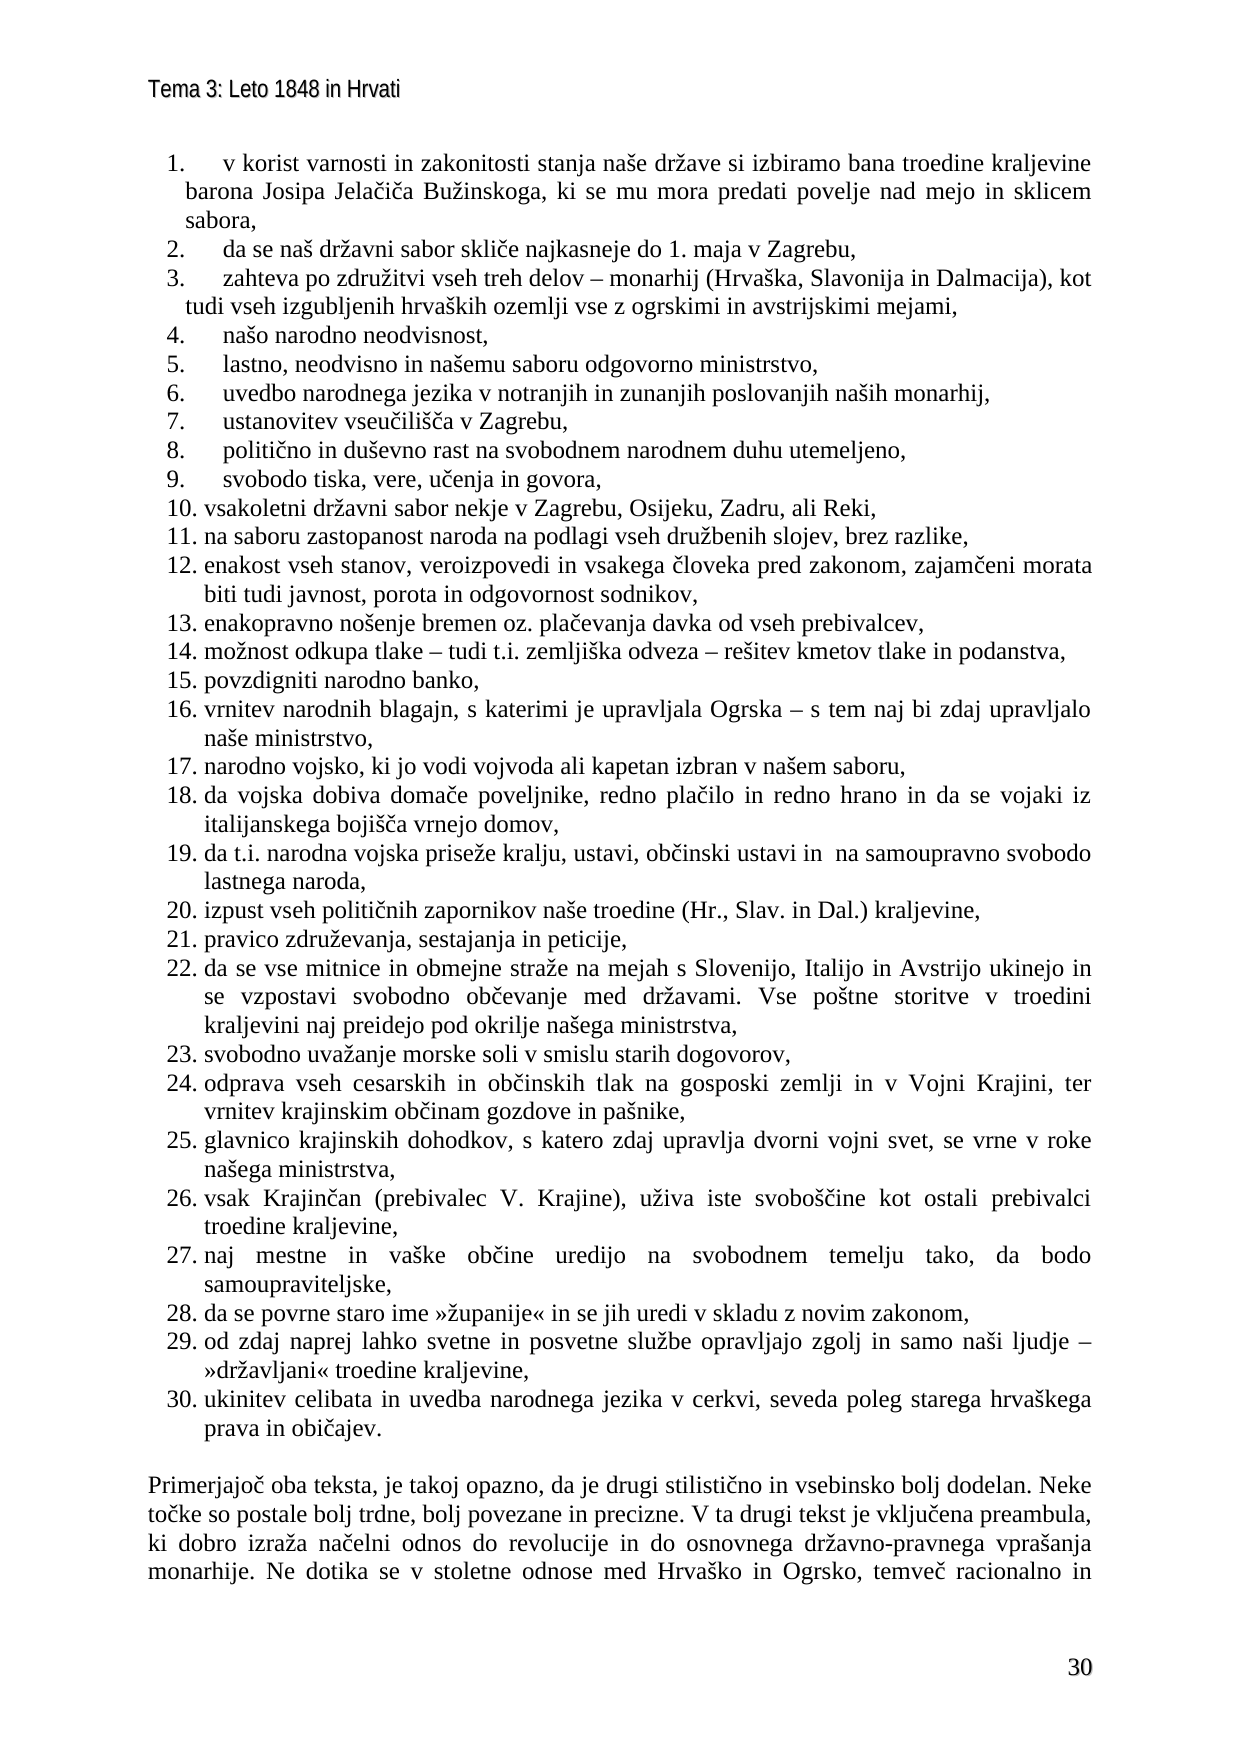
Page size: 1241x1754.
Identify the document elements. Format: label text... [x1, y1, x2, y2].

list da t.i. narodna vojska priseže kralju, ustavi, občinski ustavi in na samoupravno svobodo lastnega naroda, [166, 838, 1093, 895]
list ustanovitev vseučilišča v Zagrebu, [166, 406, 1093, 435]
list naj mestne in vaške občine uredijo na svobodnem temelju tako, da bodo samoupraviteljske, [166, 1240, 1093, 1298]
list glavnico krajinskih dohodkov, s katero zdaj upravlja dvorni vojni svet, se vrne v roke našega ministrstva, [166, 1125, 1093, 1183]
list enakost vseh stanov, veroizpovedi in vsakega človeka pred zakonom, zajamčeni morata biti tudi javnost, porota in odgovornost sodnikov, [166, 550, 1093, 608]
list vrnitev narodnih blagajn, s katerimi je upravljala Ogrska – s tem naj bi zdaj upravljalo naše ministrstvo, [166, 694, 1093, 751]
list svobodo tiska, vere, učenja in govora, [166, 464, 1093, 493]
list da se naš državni sabor skliče najkasneje do 1. maja v Zagrebu, [166, 234, 1093, 263]
list od zdaj naprej lahko svetne in posvetne službe opravljajo zgolj in samo naši ljudje – »državljani« troedine kraljevine, [166, 1326, 1093, 1384]
list da se vse mitnice in obmejne straže na mejah s Slovenijo, Italijo in Avstrijo ukinejo in se vzpostavi svobodno občevanje med državami. Vse poštne storitve v troedini kraljevini naj preidejo pod okrilje našega ministrstva, [166, 953, 1093, 1039]
list uvedbo narodnega jezika v notranjih in zunanjih poslovanjih naših monarhij, [166, 378, 1093, 406]
list vsak Krajinčan (prebivalec V. Krajine), uživa iste svoboščine kot ostali prebivalci troedine kraljevine, [166, 1183, 1093, 1240]
list vsakoletni državni sabor nekje v Zagrebu, Osijeku, Zadru, ali Reki, [166, 493, 1093, 521]
list na saboru zastopanost naroda na podlagi vseh družbenih slojev, brez razlike, [166, 521, 1093, 550]
list lastno, neodvisno in našemu saboru odgovorno ministrstvo, [166, 349, 1093, 378]
list odprava vseh cesarskih in občinskih tlak na gosposki zemlji in v Vojni Krajini, ter vrnitev krajinskim občinam gozdove in pašnike, [166, 1068, 1093, 1125]
list v korist varnosti in zakonitosti stanja naše države si izbiramo bana troedine kraljevine barona Josipa Jelačiča Bužinskoga, ki se mu mora predati povelje nad mejo in sklicem sabora, [166, 148, 1093, 234]
list svobodno uvažanje morske soli v smislu starih dogovorov, [166, 1039, 1093, 1068]
list zahteva po združitvi vseh treh delov – monarhij (Hrvaška, Slavonija in Dalmacija), kot tudi vseh izgubljenih hrvaških ozemlji vse z ogrskimi in avstrijskimi mejami, [166, 263, 1093, 320]
list izpust vseh političnih zapornikov naše troedine (Hr., Slav. in Dal.) kraljevine, [166, 895, 1093, 924]
text Primerjajoč oba teksta, je takoj opazno, da je drugi stilistično in vsebinsko bolj dodelan. Neke točke so postale bolj trdne, bolj povezane in precizne. V ta drugi tekst je vključena preambula, ki dobro izraža načelni odnos do revolucije in do osnovnega državno-pravnega vprašanja monarhije. Ne dotika se v stoletne odnose med Hrvaško in Ogrsko, temveč racionalno in [148, 1470, 1093, 1585]
list pravico združevanja, sestajanja in peticije, [166, 924, 1093, 953]
list možnost odkupa tlake – tudi t.i. zemljiška odveza – rešitev kmetov tlake in podanstva, [166, 636, 1093, 665]
list da vojska dobiva domače poveljnike, redno plačilo in redno hrano in da se vojaki iz italijanskega bojišča vrnejo domov, [166, 780, 1093, 838]
list povzdigniti narodno banko, [166, 665, 1093, 694]
list enakopravno nošenje bremen oz. plačevanja davka od vseh prebivalcev, [166, 608, 1093, 636]
list našo narodno neodvisnost, [166, 320, 1093, 349]
list narodno vojsko, ki jo vodi vojvoda ali kapetan izbran v našem saboru, [166, 751, 1093, 780]
list politično in duševno rast na svobodnem narodnem duhu utemeljeno, [166, 435, 1093, 464]
list da se povrne staro ime »županije« in se jih uredi v skladu z novim zakonom, [166, 1298, 1093, 1326]
list ukinitev celibata in uvedba narodnega jezika v cerkvi, seveda poleg starega hrvaškega prava in običajev. [166, 1384, 1093, 1441]
